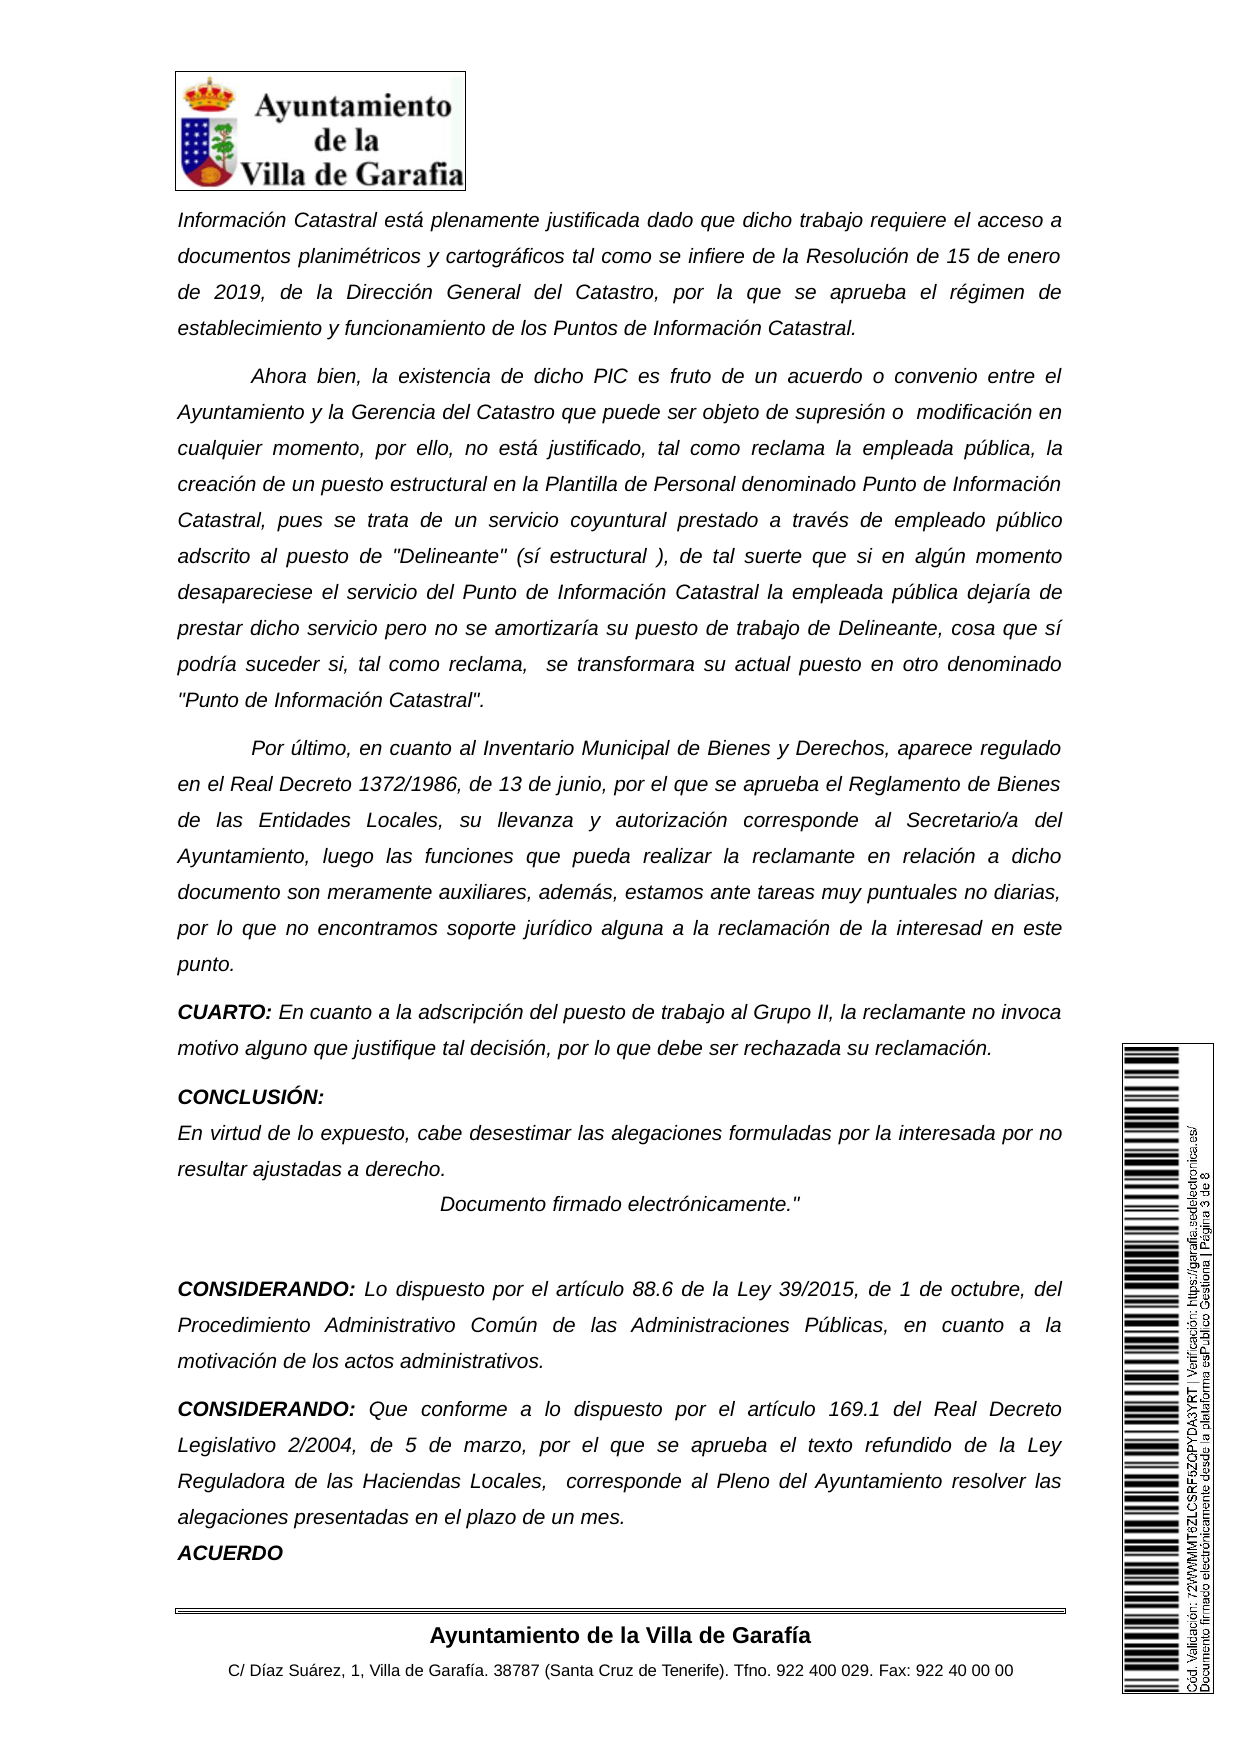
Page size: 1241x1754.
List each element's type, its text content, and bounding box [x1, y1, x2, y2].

text adscrito al puesto de "Delineante" (sí estructural ), de tal suerte que si en algún momento [177, 545, 1085, 568]
text podría suceder si, tal como reclama, se transformara su actual puesto en otro denominado [177, 653, 1085, 676]
text alegaciones presentadas en el plazo de un mes. [177, 1506, 1085, 1529]
text prestar dicho servicio pero no se amortizaría su puesto de trabajo de Delineante, cosa que sí [177, 617, 1085, 640]
text Procedimiento Administrativo Común de las Administraciones Públicas, en cuanto a la [177, 1314, 1085, 1337]
picture [1123, 1044, 1213, 1693]
text CONSIDERANDO: Lo dispuesto por el artículo 88.6 de la Ley 39/2015, de 1 de octubre, del [177, 1278, 1085, 1301]
text motivo alguno que justifique tal decisión, por lo que debe ser rechazada su reclamación. [177, 1037, 1015, 1060]
text cualquier momento, por ello, no está justificado, tal como reclama la empleada pública, la [177, 437, 1085, 460]
text Por último, en cuanto al Inventario Municipal de Bienes y Derechos, aparece regulado [251, 737, 1084, 760]
text documentos planimétricos y cartográficos tal como se infiere de la Resolución de 15 de enero [177, 245, 1084, 268]
text CONSIDERANDO: Que conforme a lo dispuesto por el artículo 169.1 del Real Decreto [177, 1398, 1085, 1421]
text de 2019, de la Dirección General del Catastro, por la que se aprueba el régimen de [177, 281, 1084, 304]
text desapareciese el servicio del Punto de Información Catastral la empleada pública dejaría de [177, 581, 1085, 604]
text creación de un puesto estructural en la Plantilla de Personal denominado Punto de Información [177, 473, 1085, 496]
text C/ Díaz Suárez, 1, Villa de Garafía. 38787 (Santa Cruz de Tenerife). Tfno. 922 400 029. Fax: 922 40 00 00 [228, 1662, 1037, 1680]
text punto. [177, 953, 1085, 976]
text de las Entidades Locales, su llevanza y autorización corresponde al Secretario/a del [177, 809, 1085, 832]
text Ayuntamiento y la Gerencia del Catastro que puede ser objeto de supresión o modificación en [177, 401, 1085, 424]
text en el Real Decreto 1372/1986, de 13 de junio, por el que se aprueba el Reglamento de Bienes [177, 773, 1085, 796]
text por lo que no encontramos soporte jurídico alguna a la reclamación de la interesad en este [177, 917, 1085, 940]
text establecimiento y funcionamiento de los Puntos de Información Catastral. [177, 317, 1084, 340]
text "Punto de Información Catastral". [177, 689, 510, 712]
text Legislativo 2/2004, de 5 de marzo, por el que se aprueba el texto refundido de la Ley [177, 1434, 1085, 1457]
text CONCLUSIÓN: [177, 1086, 349, 1109]
text Reguladora de las Haciendas Locales, corresponde al Pleno del Ayuntamiento resolver las [177, 1470, 1085, 1493]
text Catastral, pues se trata de un servicio coyuntural prestado a través de empleado público [177, 509, 1085, 532]
text Documento firmado electrónicamente." [440, 1193, 824, 1216]
text En virtud de lo expuesto, cabe desestimar las alegaciones formuladas por la interesada por no [177, 1121, 1084, 1144]
text motivación de los actos administrativos. [177, 1349, 1085, 1373]
text Ahora bien, la existencia de dicho PIC es fruto de un acuerdo o convenio entre el [251, 365, 1085, 388]
text CUARTO: En cuanto a la adscripción del puesto de trabajo al Grupo II, la reclamante no invoca [177, 1001, 1085, 1024]
text Información Catastral está plenamente justificada dado que dicho trabajo requiere el acceso a [177, 209, 1084, 232]
text resultar ajustadas a derecho. [177, 1157, 1084, 1181]
picture [176, 72, 465, 190]
picture [176, 1609, 1065, 1613]
text ACUERDO [177, 1542, 308, 1565]
text documento son meramente auxiliares, además, estamos ante tareas muy puntuales no diarias, [177, 881, 1085, 904]
text Ayuntamiento de la Villa de Garafía [429, 1623, 836, 1648]
text Ayuntamiento, luego las funciones que pueda realizar la reclamante en relación a dicho [177, 845, 1085, 868]
